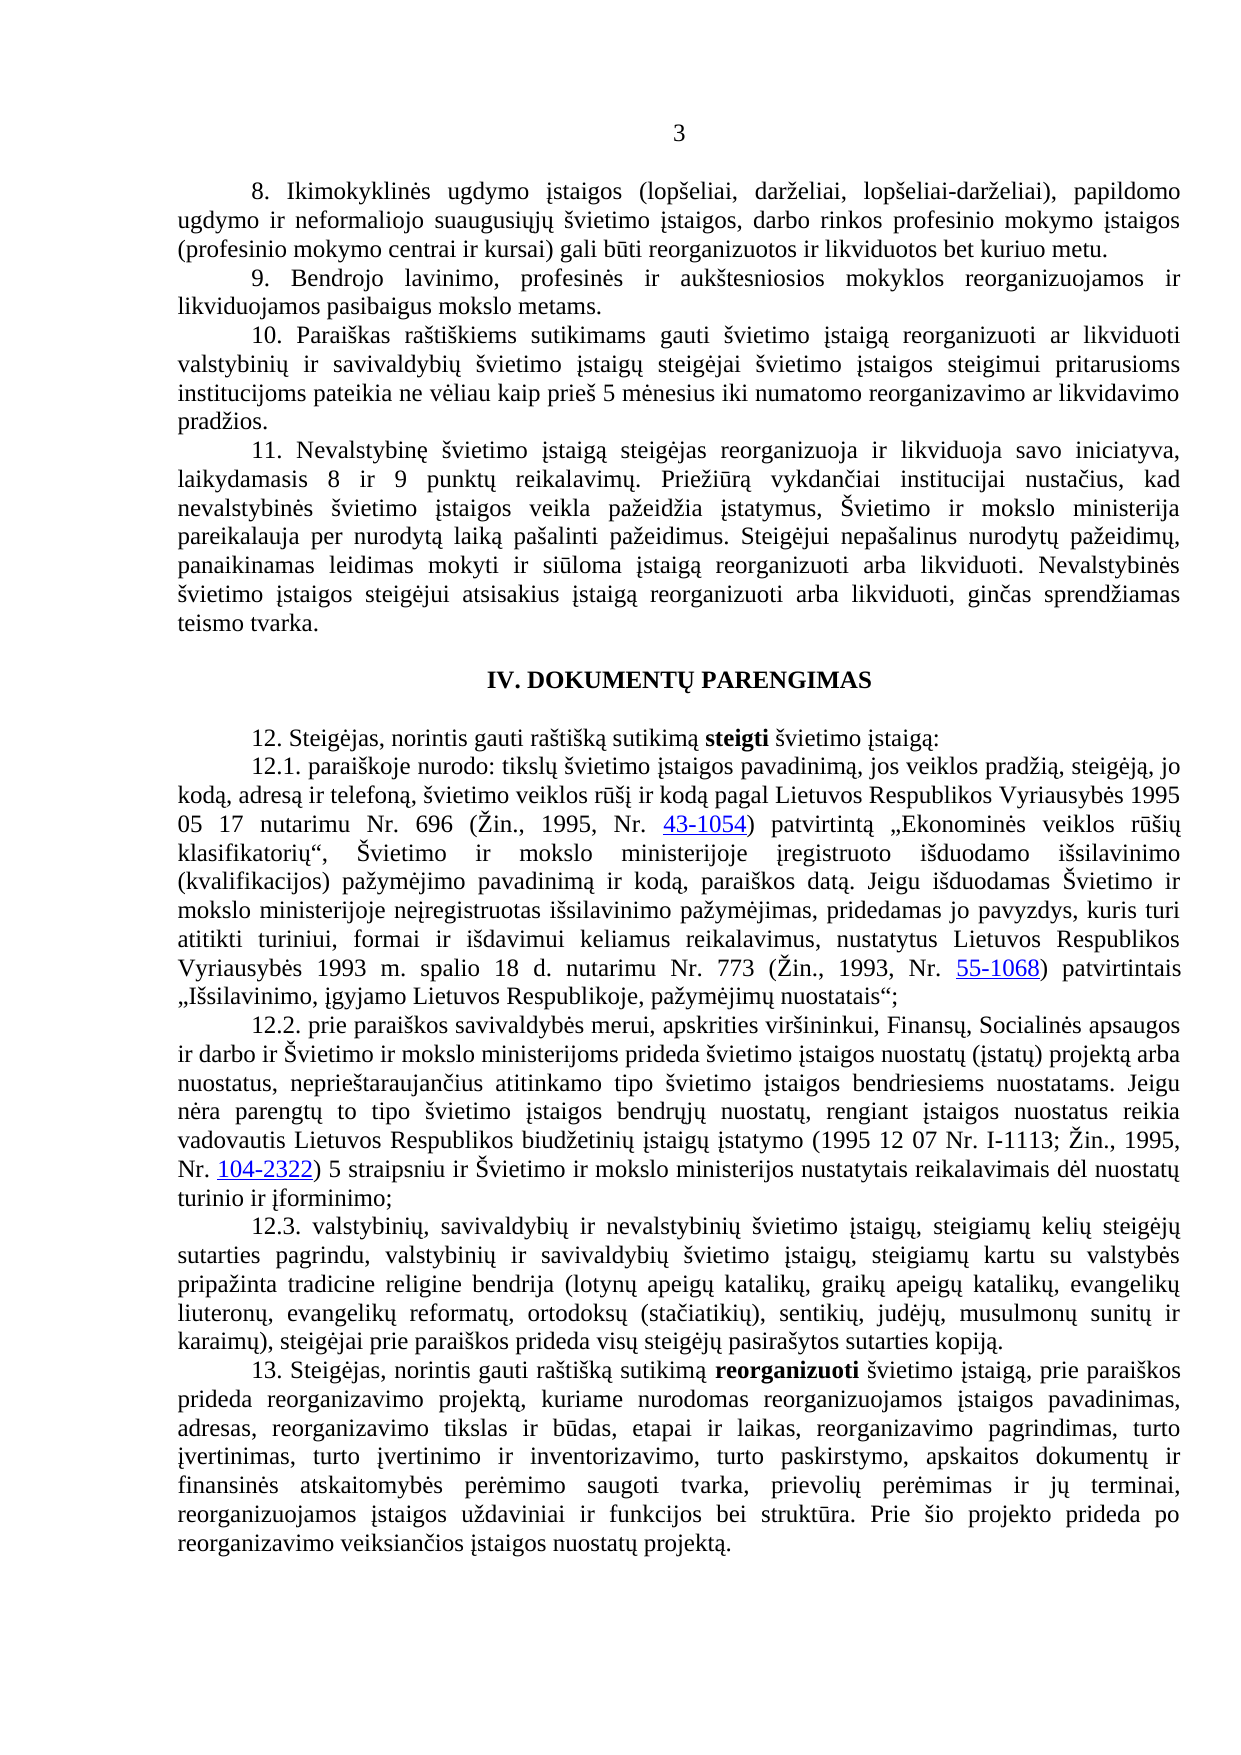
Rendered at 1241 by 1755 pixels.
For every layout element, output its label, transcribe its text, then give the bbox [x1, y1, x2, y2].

text 8. Ikimokyklinės ugdymo įstaigos (lopšeliai, darželiai, lopšeliai-darželiai), papildomo ugdymo ir neformaliojo suaugusiųjų švietimo įstaigos, darbo rinkos profesinio mokymo įstaigos (profesinio mokymo centrai ir kursai) gali būti reorganizuotos ir likviduotos bet kuriuo metu. [177, 176, 1181, 263]
text 12.1. paraiškoje nurodo: tikslų švietimo įstaigos pavadinimą, jos veiklos pradžią, steigėją, jo kodą, adresą ir telefoną, švietimo veiklos rūšį ir kodą pagal Lietuvos Respublikos Vyriausybės 1995 05 17 nutarimu Nr. 696 (Žin., 1995, Nr. 43-1054) patvirtintą „Ekonominės veiklos rūšių klasifikatorių“, Švietimo ir mokslo ministerijoje įregistruoto išduodamo išsilavinimo (kvalifikacijos) pažymėjimo pavadinimą ir kodą, paraiškos datą. Jeigu išduodamas Švietimo ir mokslo ministerijoje neįregistruotas išsilavinimo pažymėjimas, pridedamas jo pavyzdys, kuris turi atitikti turiniui, formai ir išdavimui keliamus reikalavimus, nustatytus Lietuvos Respublikos Vyriausybės 1993 m. spalio 18 d. nutarimu Nr. 773 (Žin., 1993, Nr. 55-1068) patvirtintais „Išsilavinimo, įgyjamo Lietuvos Respublikoje, pažymėjimų nuostatais“; [177, 751, 1181, 1010]
text 12. Steigėjas, norintis gauti raštišką sutikimą steigti švietimo įstaigą: [177, 723, 1181, 751]
text 13. Steigėjas, norintis gauti raštišką sutikimą reorganizuoti švietimo įstaigą, prie paraiškos prideda reorganizavimo projektą, kuriame nurodomas reorganizuojamos įstaigos pavadinimas, adresas, reorganizavimo tikslas ir būdas, etapai ir laikas, reorganizavimo pagrindimas, turto įvertinimas, turto įvertinimo ir inventorizavimo, turto paskirstymo, apskaitos dokumentų ir finansinės atskaitomybės perėmimo saugoti tvarka, prievolių perėmimas ir jų terminai, reorganizuojamos įstaigos uždaviniai ir funkcijos bei struktūra. Prie šio projekto prideda po reorganizavimo veiksiančios įstaigos nuostatų projektą. [177, 1355, 1181, 1556]
text 12.2. prie paraiškos savivaldybės merui, apskrities viršininkui, Finansų, Socialinės apsaugos ir darbo ir Švietimo ir mokslo ministerijoms prideda švietimo įstaigos nuostatų (įstatų) projektą arba nuostatus, neprieštaraujančius atitinkamo tipo švietimo įstaigos bendriesiems nuostatams. Jeigu nėra parengtų to tipo švietimo įstaigos bendrųjų nuostatų, rengiant įstaigos nuostatus reikia vadovautis Lietuvos Respublikos biudžetinių įstaigų įstatymo (1995 12 07 Nr. I-1113; Žin., 1995, Nr. 104-2322) 5 straipsniu ir Švietimo ir mokslo ministerijos nustatytais reikalavimais dėl nuostatų turinio ir įforminimo; [177, 1010, 1181, 1211]
text 12.3. valstybinių, savivaldybių ir nevalstybinių švietimo įstaigų, steigiamų kelių steigėjų sutarties pagrindu, valstybinių ir savivaldybių švietimo įstaigų, steigiamų kartu su valstybės pripažinta tradicine religine bendrija (lotynų apeigų katalikų, graikų apeigų katalikų, evangelikų liuteronų, evangelikų reformatų, ortodoksų (stačiatikių), sentikių, judėjų, musulmonų sunitų ir karaimų), steigėjai prie paraiškos prideda visų steigėjų pasirašytos sutarties kopiją. [177, 1211, 1181, 1355]
text 10. Paraiškas raštiškiems sutikimams gauti švietimo įstaigą reorganizuoti ar likviduoti valstybinių ir savivaldybių švietimo įstaigų steigėjai švietimo įstaigos steigimui pritarusioms institucijoms pateikia ne vėliau kaip prieš 5 mėnesius iki numatomo reorganizavimo ar likvidavimo pradžios. [177, 320, 1181, 435]
text IV. DOKUMENTŲ PARENGIMAS [177, 665, 1181, 694]
text 9. Bendrojo lavinimo, profesinės ir aukštesniosios mokyklos reorganizuojamos ir likviduojamos pasibaigus mokslo metams. [177, 263, 1181, 320]
text 11. Nevalstybinę švietimo įstaigą steigėjas reorganizuoja ir likviduoja savo iniciatyva, laikydamasis 8 ir 9 punktų reikalavimų. Priežiūrą vykdančiai institucijai nustačius, kad nevalstybinės švietimo įstaigos veikla pažeidžia įstatymus, Švietimo ir mokslo ministerija pareikalauja per nurodytą laiką pašalinti pažeidimus. Steigėjui nepašalinus nurodytų pažeidimų, panaikinamas leidimas mokyti ir siūloma įstaigą reorganizuoti arba likviduoti. Nevalstybinės švietimo įstaigos steigėjui atsisakius įstaigą reorganizuoti arba likviduoti, ginčas sprendžiamas teismo tvarka. [177, 435, 1181, 636]
